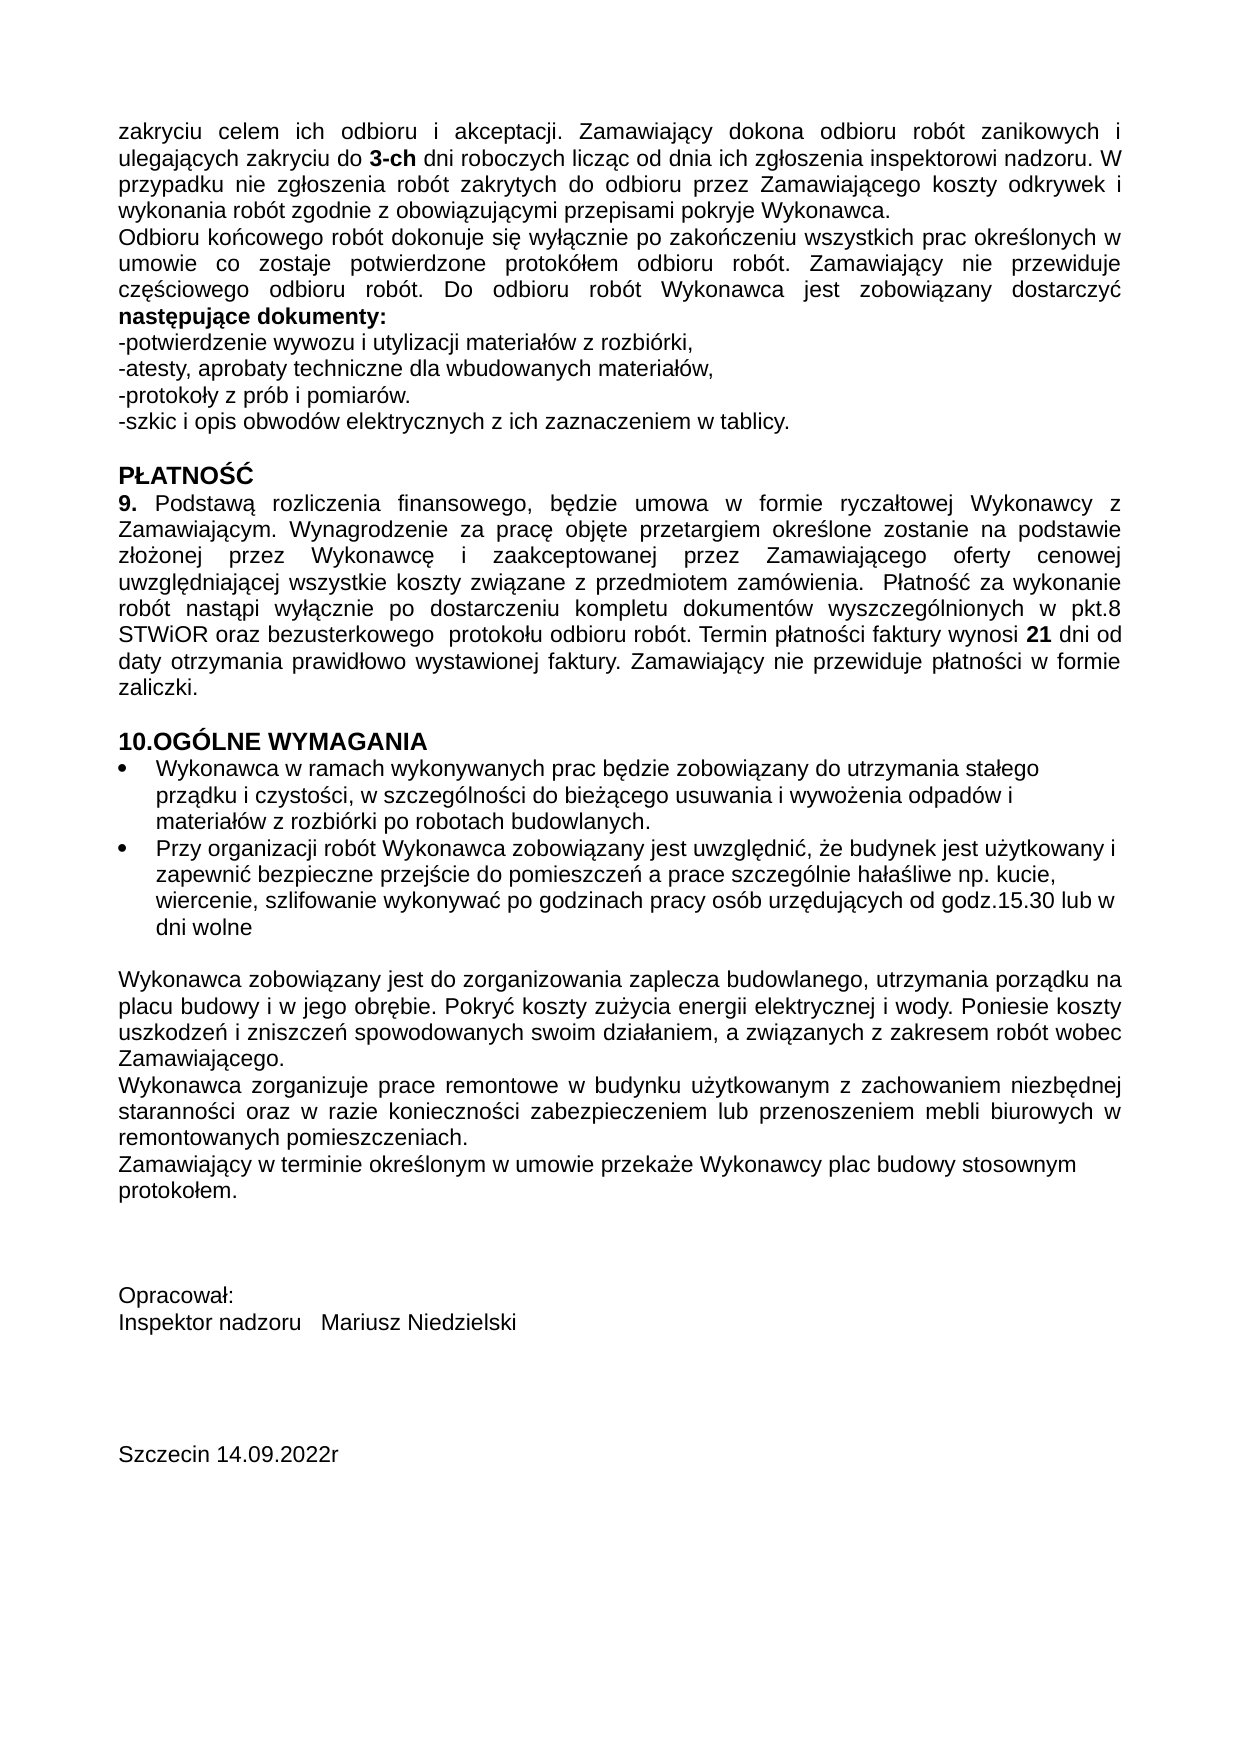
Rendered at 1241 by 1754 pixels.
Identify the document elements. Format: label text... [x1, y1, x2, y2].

text Wykonawca zorganizuje prace remontowe w budynku użytkowanym z zachowaniem niezbędnej staranności oraz w razie konieczności zabezpieczeniem lub przenoszeniem mebli biurowych w remontowanych pomieszczeniach. [118, 1072, 1122, 1151]
text zakryciu celem ich odbioru i akceptacji. Zamawiający dokona odbioru robót zanikowych i ulegających zakryciu do 3-ch dni roboczych licząc od dnia ich zgłoszenia inspektorowi nadzoru. W przypadku nie zgłoszenia robót zakrytych do odbioru przez Zamawiającego koszty odkrywek i wykonania robót zgodnie z obowiązującymi przepisami pokryje Wykonawca. [118, 118, 1122, 223]
text Odbioru końcowego robót dokonuje się wyłącznie po zakończeniu wszystkich prac określonych w umowie co zostaje potwierdzone protokółem odbioru robót. Zamawiający nie przewiduje częściowego odbioru robót. Do odbioru robót Wykonawca jest zobowiązany dostarczyć następujące dokumenty: [118, 223, 1122, 329]
text Opracował: [118, 1282, 1122, 1309]
text -atesty, aprobaty techniczne dla wbudowanych materiałów, [118, 355, 1122, 382]
text PŁATNOŚĆ [118, 461, 1122, 489]
text Wykonawca zobowiązany jest do zorganizowania zaplecza budowlanego, utrzymania porządku na placu budowy i w jego obrębie. Pokryć koszty zużycia energii elektrycznej i wody. Poniesie koszty uszkodzeń i zniszczeń spowodowanych swoim działaniem, a związanych z zakresem robót wobec Zamawiającego. [118, 966, 1122, 1072]
list Przy organizacji robót Wykonawca zobowiązany jest uwzględnić, że budynek jest użytkowany i zapewnić bezpieczne przejście do pomieszczeń a prace szczególnie hałaśliwe np. kucie, wiercenie, szlifowanie wykonywać po godzinach pracy osób urzędujących od godz.15.30 lub w dni wolne [118, 834, 1122, 940]
text -potwierdzenie wywozu i utylizacji materiałów z rozbiórki, [118, 329, 1122, 355]
text -szkic i opis obwodów elektrycznych z ich zaznaczeniem w tablicy. [118, 408, 1122, 434]
list Wykonawca w ramach wykonywanych prac będzie zobowiązany do utrzymania stałego prządku i czystości, w szczególności do bieżącego usuwania i wywożenia odpadów i materiałów z rozbiórki po robotach budowlanych. [118, 755, 1122, 834]
text 9. Podstawą rozliczenia finansowego, będzie umowa w formie ryczałtowej Wykonawcy z Zamawiającym. Wynagrodzenie za pracę objęte przetargiem określone zostanie na podstawie złożonej przez Wykonawcę i zaakceptowanej przez Zamawiającego oferty cenowej uwzględniającej wszystkie koszty związane z przedmiotem zamówienia. Płatność za wykonanie robót nastąpi wyłącznie po dostarczeniu kompletu dokumentów wyszczególnionych w pkt.8 STWiOR oraz bezusterkowego protokołu odbioru robót. Termin płatności faktury wynosi 21 dni od daty otrzymania prawidłowo wystawionej faktury. Zamawiający nie przewiduje płatności w formie zaliczki. [118, 489, 1122, 700]
text Inspektor nadzoru Mariusz Niedzielski [118, 1309, 1122, 1335]
text Szczecin 14.09.2022r [118, 1441, 1122, 1467]
text Zamawiający w terminie określonym w umowie przekaże Wykonawcy plac budowy stosownym protokołem. [118, 1151, 1122, 1203]
text -protokoły z prób i pomiarów. [118, 382, 1122, 408]
text 10.OGÓLNE WYMAGANIA [118, 727, 1122, 755]
